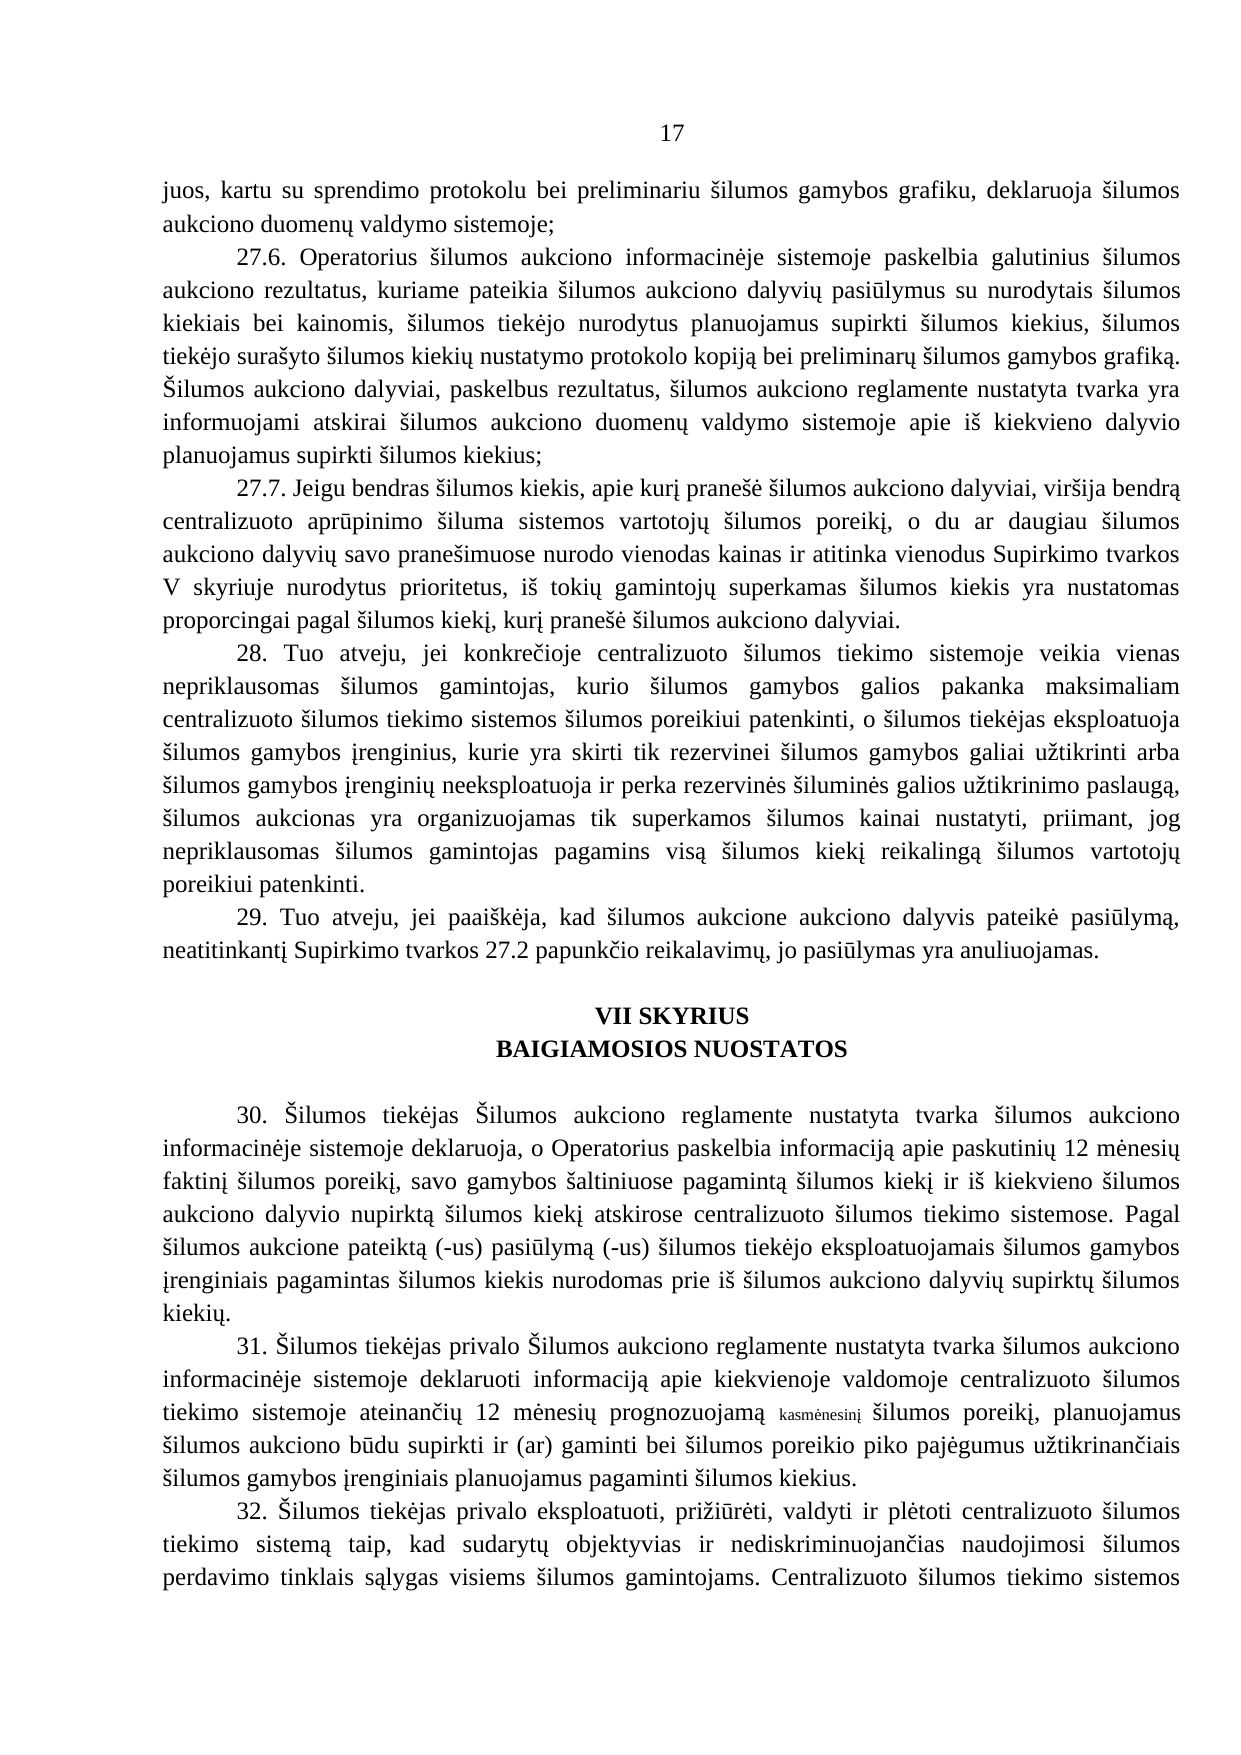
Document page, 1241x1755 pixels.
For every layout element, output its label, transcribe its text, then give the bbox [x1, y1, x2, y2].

text 31. Šilumos tiekėjas privalo Šilumos aukciono reglamente nustatyta tvarka šilumos aukciono informacinėje sistemoje deklaruoti informaciją apie kiekvienoje valdomoje centralizuoto šilumos tiekimo sistemoje ateinančių 12 mėnesių prognozuojamą kasmėnesinį šilumos poreikį, planuojamus šilumos aukciono būdu supirkti ir (ar) gaminti bei šilumos poreikio piko pajėgumus užtikrinančiais šilumos gamybos įrenginiais planuojamus pagaminti šilumos kiekius. [162, 1331, 1181, 1492]
text 32. Šilumos tiekėjas privalo eksploatuoti, prižiūrėti, valdyti ir plėtoti centralizuoto šilumos tiekimo sistemą taip, kad sudarytų objektyvias ir nediskriminuojančias naudojimosi šilumos perdavimo tinklais sąlygas visiems šilumos gamintojams. Centralizuoto šilumos tiekimo sistemos [162, 1496, 1181, 1591]
text 30. Šilumos tiekėjas Šilumos aukciono reglamente nustatyta tvarka šilumos aukciono informacinėje sistemoje deklaruoja, o Operatorius paskelbia informaciją apie paskutinių 12 mėnesių faktinį šilumos poreikį, savo gamybos šaltiniuose pagamintą šilumos kiekį ir iš kiekvieno šilumos aukciono dalyvio nupirktą šilumos kiekį atskirose centralizuoto šilumos tiekimo sistemose. Pagal šilumos aukcione pateiktą (-us) pasiūlymą (-us) šilumos tiekėjo eksploatuojamais šilumos gamybos įrenginiais pagamintas šilumos kiekis nurodomas prie iš šilumos aukciono dalyvių supirktų šilumos kiekių. [162, 1100, 1181, 1327]
text 28. Tuo atveju, jei konkrečioje centralizuoto šilumos tiekimo sistemoje veikia vienas nepriklausomas šilumos gamintojas, kurio šilumos gamybos galios pakanka maksimaliam centralizuoto šilumos tiekimo sistemos šilumos poreikiui patenkinti, o šilumos tiekėjas eksploatuoja šilumos gamybos įrenginius, kurie yra skirti tik rezervinei šilumos gamybos galiai užtikrinti arba šilumos gamybos įrenginių neeksploatuoja ir perka rezervinės šiluminės galios užtikrinimo paslaugą, šilumos aukcionas yra organizuojamas tik superkamos šilumos kainai nustatyti, priimant, jog nepriklausomas šilumos gamintojas pagamins visą šilumos kiekį reikalingą šilumos vartotojų poreikiui patenkinti. [162, 638, 1181, 898]
text 29. Tuo atveju, jei paaiškėja, kad šilumos aukcione aukciono dalyvis pateikė pasiūlymą, neatitinkantį Supirkimo tvarkos 27.2 papunkčio reikalavimų, jo pasiūlymas yra anuliuojamas. [162, 902, 1181, 964]
text juos, kartu su sprendimo protokolu bei preliminariu šilumos gamybos grafiku, deklaruoja šilumos aukciono duomenų valdymo sistemoje; [162, 176, 1181, 237]
text 27.7. Jeigu bendras šilumos kiekis, apie kurį pranešė šilumos aukciono dalyviai, viršija bendrą centralizuoto aprūpinimo šiluma sistemos vartotojų šilumos poreikį, o du ar daugiau šilumos aukciono dalyvių savo pranešimuose nurodo vienodas kainas ir atitinka vienodus Supirkimo tvarkos V skyriuje nurodytus prioritetus, iš tokių gamintojų superkamas šilumos kiekis yra nustatomas proporcingai pagal šilumos kiekį, kurį pranešė šilumos aukciono dalyviai. [162, 473, 1181, 634]
text VII SKYRIUS [162, 1001, 1181, 1030]
text 27.6. Operatorius šilumos aukciono informacinėje sistemoje paskelbia galutinius šilumos aukciono rezultatus, kuriame pateikia šilumos aukciono dalyvių pasiūlymus su nurodytais šilumos kiekiais bei kainomis, šilumos tiekėjo nurodytus planuojamus supirkti šilumos kiekius, šilumos tiekėjo surašyto šilumos kiekių nustatymo protokolo kopiją bei preliminarų šilumos gamybos grafiką. Šilumos aukciono dalyviai, paskelbus rezultatus, šilumos aukciono reglamente nustatyta tvarka yra informuojami atskirai šilumos aukciono duomenų valdymo sistemoje apie iš kiekvieno dalyvio planuojamus supirkti šilumos kiekius; [162, 242, 1181, 468]
text BAIGIAMOSIOS NUOSTATOS [162, 1034, 1181, 1063]
